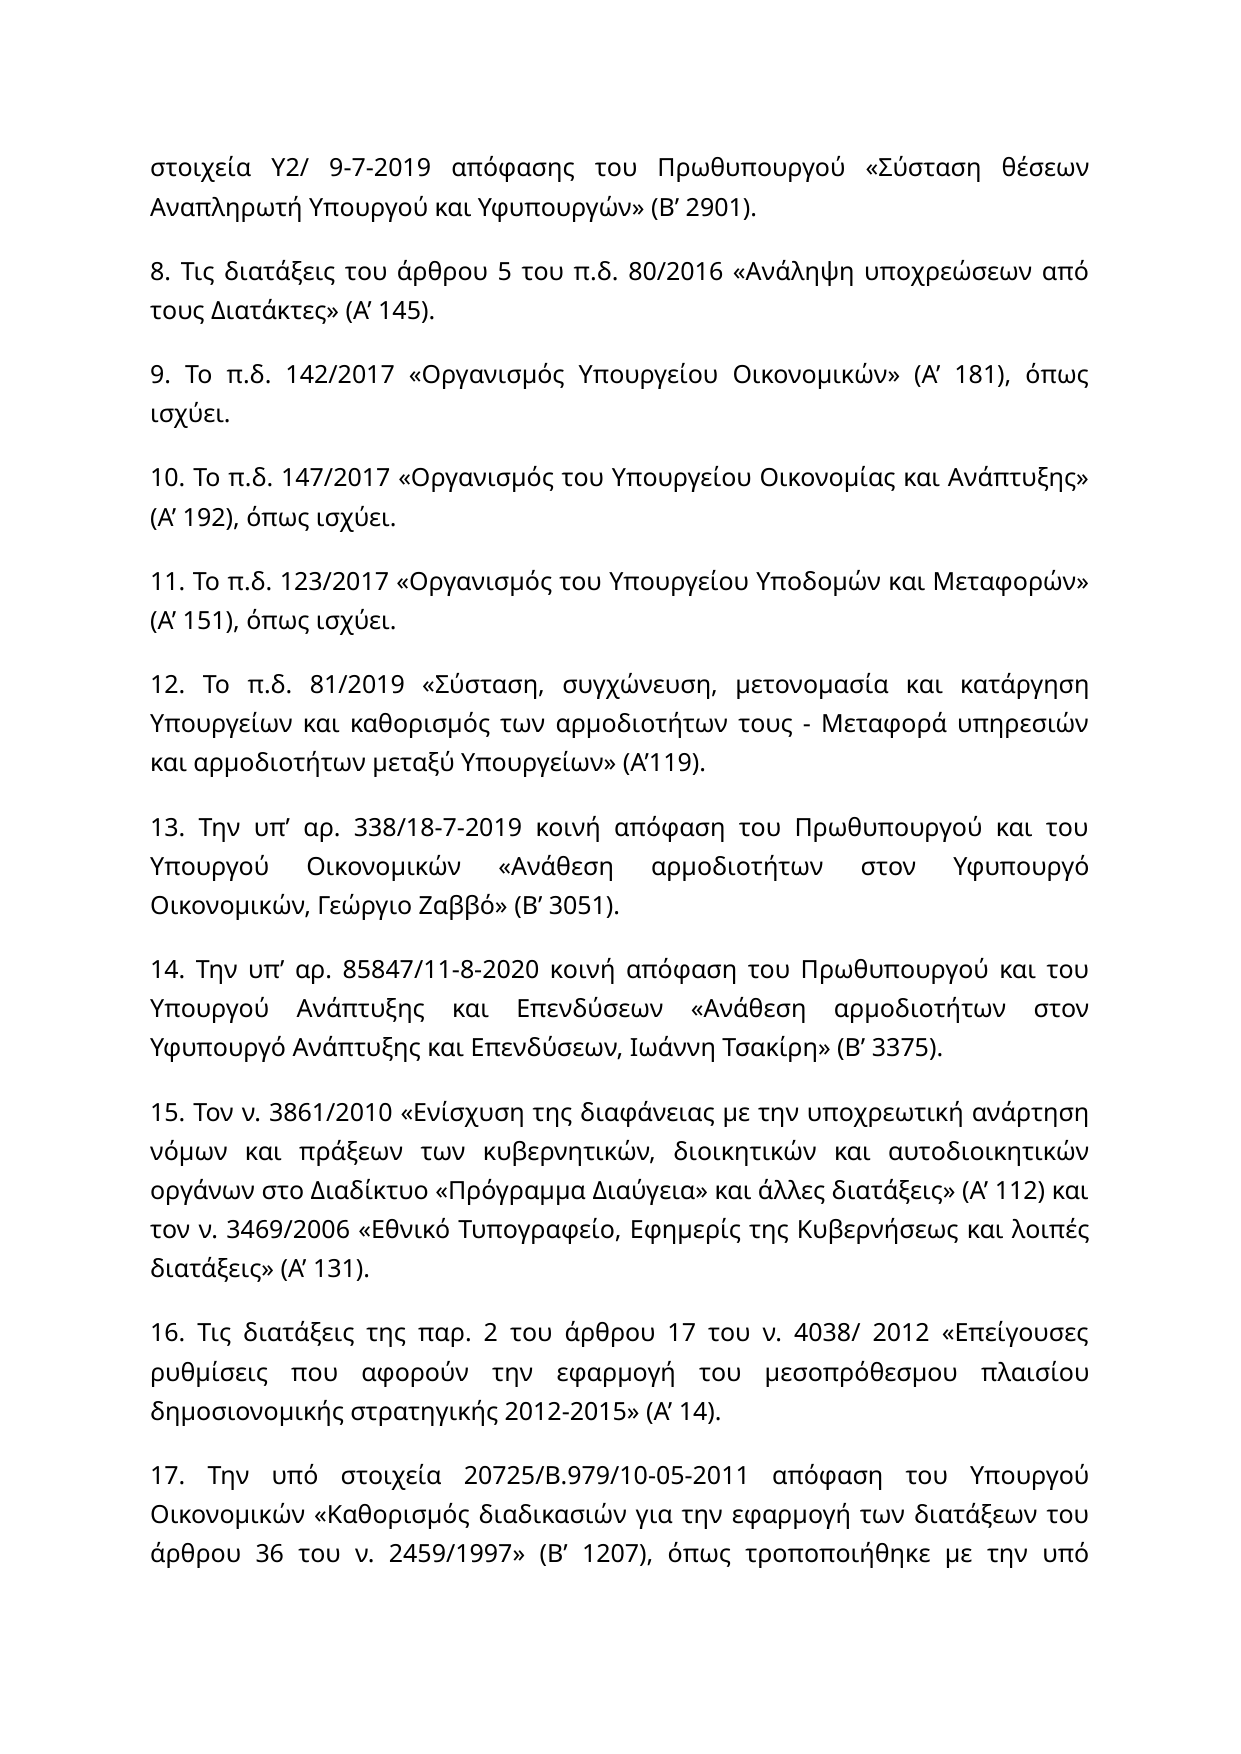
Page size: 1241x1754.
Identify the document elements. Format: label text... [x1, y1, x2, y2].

text 12. Το π.δ. 81/2019 «Σύσταση, συγχώνευση, μετονομασία και κατάργηση Υπουργείων και καθορισμός των αρμοδιοτήτων τους - Μεταφορά υπηρεσιών και αρμοδιοτήτων μεταξύ Υπουργείων» (Α’119). [150, 667, 1090, 779]
text 17. Την υπό στοιχεία 20725/Β.979/10-05-2011 απόφαση του Υπουργού Οικονομικών «Καθορισμός διαδικασιών για την εφαρμογή των διατάξεων του άρθρου 36 του ν. 2459/1997» (Β’ 1207), όπως τροποποιήθηκε με την υπό [150, 1457, 1090, 1570]
text 16. Τις διατάξεις της παρ. 2 του άρθρου 17 του ν. 4038/ 2012 «Επείγουσες ρυθμίσεις που αφορούν την εφαρμογή του μεσοπρόθεσμου πλαισίου δημοσιονομικής στρατηγικής 2012-2015» (Α’ 14). [150, 1315, 1090, 1427]
text στοιχεία Υ2/ 9-7-2019 απόφασης του Πρωθυπουργού «Σύσταση θέσεων Αναπληρωτή Υπουργού και Υφυπουργών» (Β’ 2901). [150, 150, 1090, 223]
text 13. Την υπ’ αρ. 338/18-7-2019 κοινή απόφαση του Πρωθυπουργού και του Υπουργού Οικονομικών «Ανάθεση αρμοδιοτήτων στον Υφυπουργό Οικονομικών, Γεώργιο Ζαββό» (Β’ 3051). [150, 809, 1090, 922]
text 14. Την υπ’ αρ. 85847/11-8-2020 κοινή απόφαση του Πρωθυπουργού και του Υπουργού Ανάπτυξης και Επενδύσεων «Ανάθεση αρμοδιοτήτων στον Υφυπουργό Ανάπτυξης και Επενδύσεων, Ιωάννη Τσακίρη» (Β’ 3375). [150, 952, 1090, 1064]
text 10. Το π.δ. 147/2017 «Οργανισμός του Υπουργείου Οικονομίας και Ανάπτυξης» (Α’ 192), όπως ισχύει. [150, 460, 1090, 533]
text 8. Τις διατάξεις του άρθρου 5 του π.δ. 80/2016 «Ανάληψη υποχρεώσεων από τους Διατάκτες» (Α’ 145). [150, 253, 1090, 327]
text 9. Το π.δ. 142/2017 «Οργανισμός Υπουργείου Οικονομικών» (Α’ 181), όπως ισχύει. [150, 357, 1090, 430]
text 11. Το π.δ. 123/2017 «Οργανισμός του Υπουργείου Υποδομών και Μεταφορών» (Α’ 151), όπως ισχύει. [150, 563, 1090, 637]
text 15. Τον ν. 3861/2010 «Ενίσχυση της διαφάνειας με την υποχρεωτική ανάρτηση νόμων και πράξεων των κυβερνητικών, διοικητικών και αυτοδιοικητικών οργάνων στο Διαδίκτυο «Πρόγραμμα Διαύγεια» και άλλες διατάξεις» (Α’ 112) και τον ν. 3469/2006 «Εθνικό Τυπογραφείο, Εφημερίς της Κυβερνήσεως και λοιπές διατάξεις» (Α’ 131). [150, 1094, 1090, 1285]
